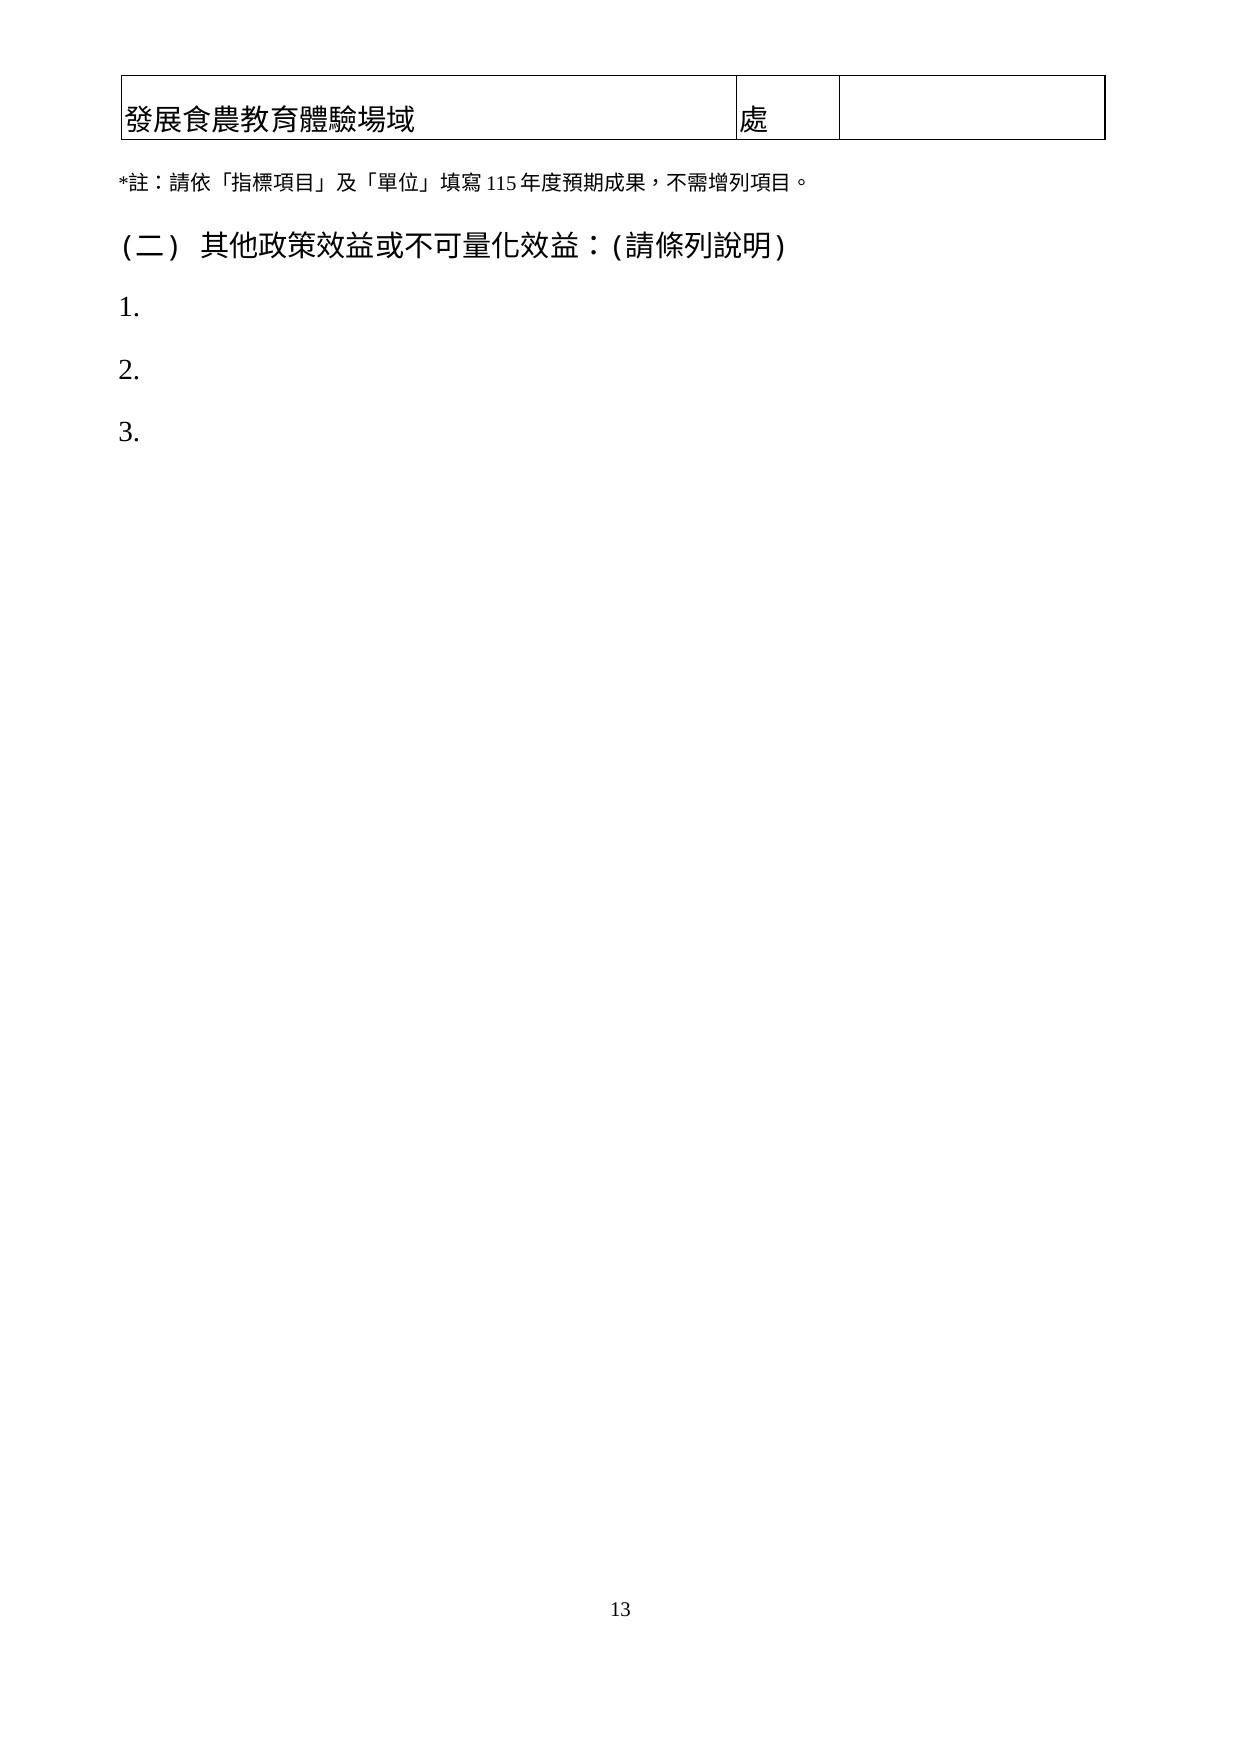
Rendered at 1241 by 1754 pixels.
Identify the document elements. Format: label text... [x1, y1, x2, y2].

text 1. [118, 264, 1122, 327]
table_cell [840, 76, 1104, 138]
text 2. [118, 327, 1122, 389]
text 3. [118, 389, 1122, 452]
text *註：請依「指標項目」及「單位」填寫115年度預期成果，不需增列項目。 [118, 139, 1122, 202]
text (二) 其他政策效益或不可量化效益：(請條列說明) [118, 202, 1122, 264]
table_cell 處 [737, 76, 839, 138]
table_cell 發展食農教育體驗場域 [122, 76, 736, 138]
